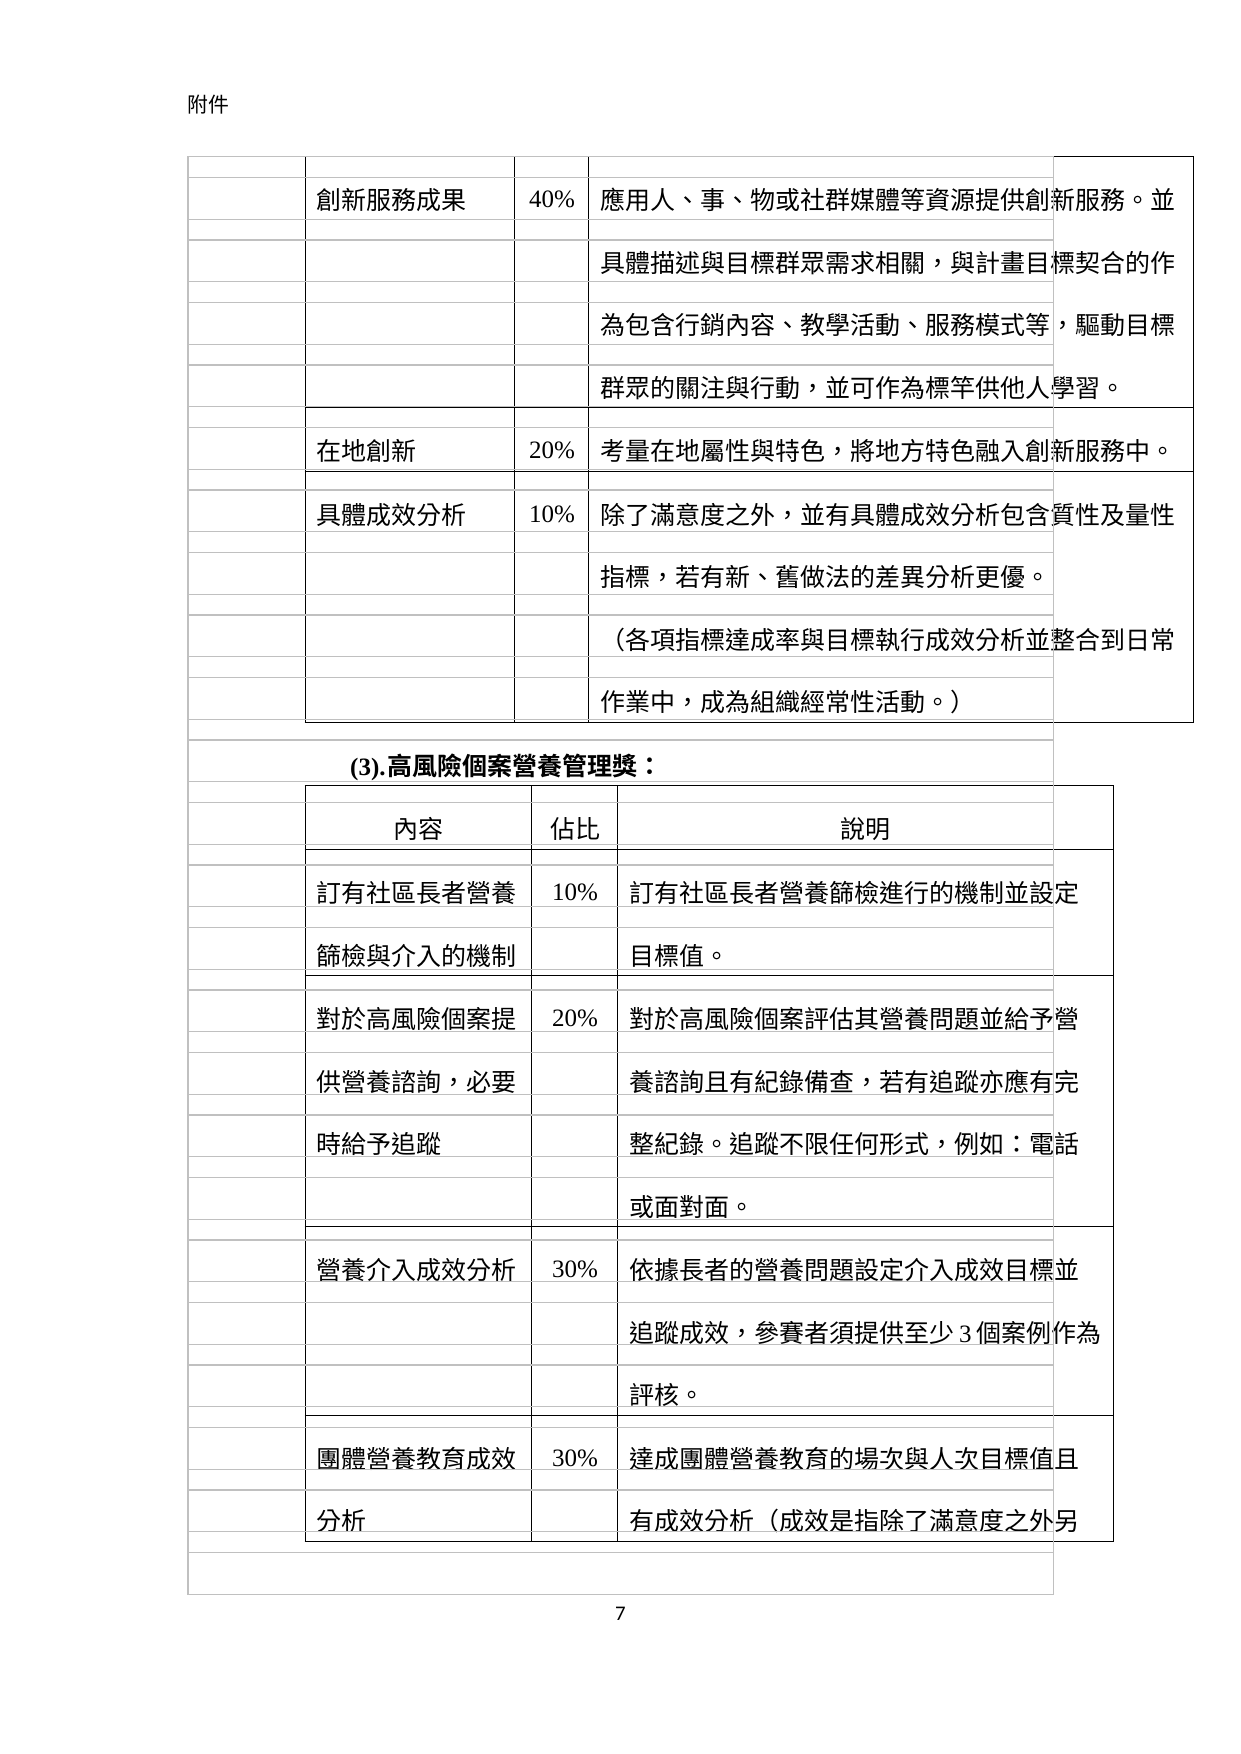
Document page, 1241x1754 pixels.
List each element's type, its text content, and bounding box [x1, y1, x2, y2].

table_cell [515, 241, 588, 281]
table_cell [306, 303, 514, 344]
table_cell 達成團體營養教育的場次與人次目標值且有成效分析（成效是指除了滿意度之外另訂有成效指標並加以分析）。 [618, 1532, 1053, 1541]
table_cell [306, 1303, 531, 1344]
table_cell 依據長者的營養問題設定介入成效目標並追蹤成效，參賽者須提供至少3個案例作為評核。 [618, 1303, 1053, 1344]
table_cell [306, 595, 514, 614]
table_cell [515, 595, 588, 614]
table_cell [306, 850, 531, 864]
list 高風險個案營養管理獎： [287, 741, 1053, 781]
table_cell [306, 1032, 531, 1052]
table_cell 營養介入成效分析 [306, 1241, 531, 1281]
table_cell 時給予追蹤 [306, 1116, 531, 1156]
table_cell 除了滿意度之外，並有具體成效分析包含質性及量性指標，若有新、舊做法的差異分析更優。 （各項指標達成率與目標執行成效分析並整合到日常作業中，成為組織經常性活動。） [589, 491, 1053, 531]
table_cell 訂有社區長者營養篩檢進行的機制並設定目標值。 [618, 907, 1053, 927]
table_cell [532, 970, 617, 975]
table_cell [532, 976, 617, 989]
table_cell 對於高風險個案評估其營養問題並給予營養諮詢且有紀錄備查，若有追蹤亦應有完整紀錄。追蹤不限任何形式，例如：電話或面對面。 [618, 991, 1053, 1031]
table_cell [306, 1470, 531, 1489]
table_cell 應用人、事、物或社群媒體等資源提供創新服務。並具體描述與目標群眾需求相關，與計畫目標契合的作為包含行銷內容、教學活動、服務模式等，驅動目標群眾的關注與行動，並可作為標竿供他人學習。 [589, 303, 1053, 344]
table_cell 10% [515, 491, 588, 531]
table_cell 依據長者的營養問題設定介入成效目標並追蹤成效，參賽者須提供至少3個案例作為評核。 [618, 1407, 1053, 1414]
table_cell 除了滿意度之外，並有具體成效分析包含質性及量性指標，若有新、舊做法的差異分析更優。 （各項指標達成率與目標執行成效分析並整合到日常作業中，成為組織經常性活動。） [589, 472, 1053, 489]
table_cell [306, 1416, 531, 1427]
table_cell 除了滿意度之外，並有具體成效分析包含質性及量性指標，若有新、舊做法的差異分析更優。 （各項指標達成率與目標執行成效分析並整合到日常作業中，成為組織經常性活動。） [589, 553, 1053, 594]
table_cell [306, 657, 514, 677]
table_cell 供營養諮詢，必要 [306, 1053, 531, 1094]
table_cell [515, 678, 588, 719]
table_cell [532, 907, 617, 927]
table_cell [306, 282, 514, 302]
table_cell 除了滿意度之外，並有具體成效分析包含質性及量性指標，若有新、舊做法的差異分析更優。 （各項指標達成率與目標執行成效分析並整合到日常作業中，成為組織經常性活動。） [1054, 472, 1193, 722]
table_cell 創新服務成果 [306, 178, 514, 219]
list [287, 723, 1053, 739]
table_cell 對於高風險個案評估其營養問題並給予營養諮詢且有紀錄備查，若有追蹤亦應有完整紀錄。追蹤不限任何形式，例如：電話或面對面。 [618, 1157, 1053, 1177]
table_cell 對於高風險個案評估其營養問題並給予營養諮詢且有紀錄備查，若有追蹤亦應有完整紀錄。追蹤不限任何形式，例如：電話或面對面。 [618, 1032, 1053, 1052]
table_cell [515, 366, 588, 406]
table_cell [532, 1095, 617, 1114]
table_cell [515, 282, 588, 302]
table_cell 30% [532, 1241, 617, 1281]
table_cell 在地創新 [306, 428, 514, 469]
table_cell [306, 1227, 531, 1239]
table_cell [532, 1491, 617, 1531]
table_cell [515, 532, 588, 552]
table_cell 30% [532, 1428, 617, 1469]
table_cell [532, 928, 617, 969]
table_cell [532, 1416, 617, 1427]
table_header [618, 845, 1053, 849]
table_cell [306, 976, 531, 989]
table_cell 考量在地屬性與特色，將地方特色融入創新服務中。 [1054, 408, 1193, 471]
table_cell 達成團體營養教育的場次與人次目標值且有成效分析（成效是指除了滿意度之外另訂有成效指標並加以分析）。 [618, 1416, 1053, 1427]
table_cell [532, 850, 617, 864]
table_cell [306, 220, 514, 239]
table_cell 應用人、事、物或社群媒體等資源提供創新服務。並具體描述與目標群眾需求相關，與計畫目標契合的作為包含行銷內容、教學活動、服務模式等，驅動目標群眾的關注與行動，並可作為標竿供他人學習。 [589, 220, 1053, 239]
table_cell 對於高風險個案評估其營養問題並給予營養諮詢且有紀錄備查，若有追蹤亦應有完整紀錄。追蹤不限任何形式，例如：電話或面對面。 [618, 1095, 1053, 1114]
table_cell [515, 345, 588, 364]
table_cell [306, 408, 514, 427]
table_cell 訂有社區長者營養篩檢進行的機制並設定目標值。 [618, 866, 1053, 906]
table_header [532, 786, 617, 802]
table_cell 20% [515, 428, 588, 469]
table_cell 應用人、事、物或社群媒體等資源提供創新服務。並具體描述與目標群眾需求相關，與計畫目標契合的作為包含行銷內容、教學活動、服務模式等，驅動目標群眾的關注與行動，並可作為標竿供他人學習。 [589, 282, 1053, 302]
table_cell [532, 1345, 617, 1364]
table_cell [306, 532, 514, 552]
table_cell 達成團體營養教育的場次與人次目標值且有成效分析（成效是指除了滿意度之外另訂有成效指標並加以分析）。 [618, 1470, 1053, 1489]
table_cell 達成團體營養教育的場次與人次目標值且有成效分析（成效是指除了滿意度之外另訂有成效指標並加以分析）。 [618, 1428, 1053, 1469]
table_cell [532, 1407, 617, 1414]
table_cell 應用人、事、物或社群媒體等資源提供創新服務。並具體描述與目標群眾需求相關，與計畫目標契合的作為包含行銷內容、教學活動、服務模式等，驅動目標群眾的關注與行動，並可作為標竿供他人學習。 [589, 345, 1053, 364]
table_cell 對於高風險個案評估其營養問題並給予營養諮詢且有紀錄備查，若有追蹤亦應有完整紀錄。追蹤不限任何形式，例如：電話或面對面。 [1054, 976, 1113, 1226]
table_header [306, 786, 531, 802]
table_cell 依據長者的營養問題設定介入成效目標並追蹤成效，參賽者須提供至少3個案例作為評核。 [1054, 1227, 1113, 1414]
table_cell [532, 1116, 617, 1156]
table_cell 對於高風險個案評估其營養問題並給予營養諮詢且有紀錄備查，若有追蹤亦應有完整紀錄。追蹤不限任何形式，例如：電話或面對面。 [618, 1178, 1053, 1219]
table_cell [532, 1157, 617, 1177]
table_cell [306, 472, 514, 489]
table_cell [532, 1227, 617, 1239]
table_cell [306, 241, 514, 281]
table_cell [515, 616, 588, 656]
table_cell [306, 345, 514, 364]
table_cell [532, 1178, 617, 1219]
table_cell [515, 303, 588, 344]
table_cell [532, 1366, 617, 1406]
table_cell 依據長者的營養問題設定介入成效目標並追蹤成效，參賽者須提供至少3個案例作為評核。 [618, 1366, 1053, 1406]
table_cell 40% [515, 178, 588, 219]
table_cell [306, 1157, 531, 1177]
table_cell 除了滿意度之外，並有具體成效分析包含質性及量性指標，若有新、舊做法的差異分析更優。 （各項指標達成率與目標執行成效分析並整合到日常作業中，成為組織經常性活動。） [589, 616, 1053, 656]
table_cell 訂有社區長者營養篩檢進行的機制並設定目標值。 [618, 850, 1053, 864]
table_cell 訂有社區長者營養 [306, 866, 531, 906]
table_cell [532, 1282, 617, 1302]
table_cell [532, 1470, 617, 1489]
table_header 內容 [306, 803, 531, 844]
table_cell [532, 1532, 617, 1541]
table_cell [306, 1095, 531, 1114]
table_cell [515, 220, 588, 239]
table_cell [306, 157, 514, 177]
table_cell 團體營養教育成效 [306, 1428, 531, 1469]
table_cell [515, 408, 588, 427]
table_cell [306, 1282, 531, 1302]
table_cell 訂有社區長者營養篩檢進行的機制並設定目標值。 [618, 928, 1053, 969]
table_cell [306, 678, 514, 719]
table_cell 對於高風險個案評估其營養問題並給予營養諮詢且有紀錄備查，若有追蹤亦應有完整紀錄。追蹤不限任何形式，例如：電話或面對面。 [618, 976, 1053, 989]
table_cell 篩檢與介入的機制 [306, 928, 531, 969]
table_header 說明 [618, 803, 1053, 844]
table_cell 除了滿意度之外，並有具體成效分析包含質性及量性指標，若有新、舊做法的差異分析更優。 （各項指標達成率與目標執行成效分析並整合到日常作業中，成為組織經常性活動。） [589, 532, 1053, 552]
table_cell 對於高風險個案評估其營養問題並給予營養諮詢且有紀錄備查，若有追蹤亦應有完整紀錄。追蹤不限任何形式，例如：電話或面對面。 [618, 1053, 1053, 1094]
table_cell [306, 616, 514, 656]
table_cell [515, 553, 588, 594]
table_cell [306, 1366, 531, 1406]
table_header [618, 786, 1053, 802]
table_cell 依據長者的營養問題設定介入成效目標並追蹤成效，參賽者須提供至少3個案例作為評核。 [618, 1345, 1053, 1364]
table_cell [306, 1532, 531, 1541]
table_cell 應用人、事、物或社群媒體等資源提供創新服務。並具體描述與目標群眾需求相關，與計畫目標契合的作為包含行銷內容、教學活動、服務模式等，驅動目標群眾的關注與行動，並可作為標竿供他人學習。 [589, 178, 1053, 219]
table_cell 分析 [306, 1491, 531, 1531]
table_header [532, 845, 617, 849]
table_cell [306, 907, 531, 927]
table_cell 訂有社區長者營養篩檢進行的機制並設定目標值。 [1054, 850, 1113, 975]
table_cell 10% [532, 866, 617, 906]
table_cell 訂有社區長者營養篩檢進行的機制並設定目標值。 [618, 970, 1053, 975]
table_header 佔比 [532, 803, 617, 844]
table_cell 應用人、事、物或社群媒體等資源提供創新服務。並具體描述與目標群眾需求相關，與計畫目標契合的作為包含行銷內容、教學活動、服務模式等，驅動目標群眾的關注與行動，並可作為標竿供他人學習。 [1054, 157, 1193, 407]
table_cell [532, 1303, 617, 1344]
table_cell 對於高風險個案提 [306, 991, 531, 1031]
table_cell [515, 157, 588, 177]
table_cell 除了滿意度之外，並有具體成效分析包含質性及量性指標，若有新、舊做法的差異分析更優。 （各項指標達成率與目標執行成效分析並整合到日常作業中，成為組織經常性活動。） [589, 657, 1053, 677]
table_cell [306, 366, 514, 406]
table_cell [532, 1220, 617, 1226]
table_cell 除了滿意度之外，並有具體成效分析包含質性及量性指標，若有新、舊做法的差異分析更優。 （各項指標達成率與目標執行成效分析並整合到日常作業中，成為組織經常性活動。） [589, 595, 1053, 614]
table_cell 20% [532, 991, 617, 1031]
table_cell 依據長者的營養問題設定介入成效目標並追蹤成效，參賽者須提供至少3個案例作為評核。 [618, 1241, 1053, 1281]
table_cell [515, 472, 588, 489]
table_cell 對於高風險個案評估其營養問題並給予營養諮詢且有紀錄備查，若有追蹤亦應有完整紀錄。追蹤不限任何形式，例如：電話或面對面。 [618, 1220, 1053, 1226]
table_cell 考量在地屬性與特色，將地方特色融入創新服務中。 [589, 408, 1053, 427]
table_cell 考量在地屬性與特色，將地方特色融入創新服務中。 [589, 428, 1053, 469]
table_cell 達成團體營養教育的場次與人次目標值且有成效分析（成效是指除了滿意度之外另訂有成效指標並加以分析）。 [618, 1491, 1053, 1531]
table_cell 除了滿意度之外，並有具體成效分析包含質性及量性指標，若有新、舊做法的差異分析更優。 （各項指標達成率與目標執行成效分析並整合到日常作業中，成為組織經常性活動。） [589, 678, 1053, 719]
table_cell 應用人、事、物或社群媒體等資源提供創新服務。並具體描述與目標群眾需求相關，與計畫目標契合的作為包含行銷內容、教學活動、服務模式等，驅動目標群眾的關注與行動，並可作為標竿供他人學習。 [589, 366, 1053, 406]
table_cell 具體成效分析 [306, 491, 514, 531]
table_header [1054, 786, 1113, 849]
table_cell 依據長者的營養問題設定介入成效目標並追蹤成效，參賽者須提供至少3個案例作為評核。 [618, 1282, 1053, 1302]
table_cell 達成團體營養教育的場次與人次目標值且有成效分析（成效是指除了滿意度之外另訂有成效指標並加以分析）。 [1054, 1416, 1113, 1541]
table_cell [306, 1407, 531, 1414]
table_cell [515, 657, 588, 677]
table_cell 應用人、事、物或社群媒體等資源提供創新服務。並具體描述與目標群眾需求相關，與計畫目標契合的作為包含行銷內容、教學活動、服務模式等，驅動目標群眾的關注與行動，並可作為標竿供他人學習。 [589, 241, 1053, 281]
table_cell [532, 1053, 617, 1094]
table_header [306, 845, 531, 849]
table_cell 依據長者的營養問題設定介入成效目標並追蹤成效，參賽者須提供至少3個案例作為評核。 [618, 1227, 1053, 1239]
table_cell [532, 1032, 617, 1052]
table_cell [306, 1220, 531, 1226]
table_cell [306, 1178, 531, 1219]
table_cell 應用人、事、物或社群媒體等資源提供創新服務。並具體描述與目標群眾需求相關，與計畫目標契合的作為包含行銷內容、教學活動、服務模式等，驅動目標群眾的關注與行動，並可作為標竿供他人學習。 [589, 157, 1053, 177]
table_cell [306, 970, 531, 975]
table_cell [306, 553, 514, 594]
table_cell [306, 1345, 531, 1364]
table_cell 對於高風險個案評估其營養問題並給予營養諮詢且有紀錄備查，若有追蹤亦應有完整紀錄。追蹤不限任何形式，例如：電話或面對面。 [618, 1116, 1053, 1156]
